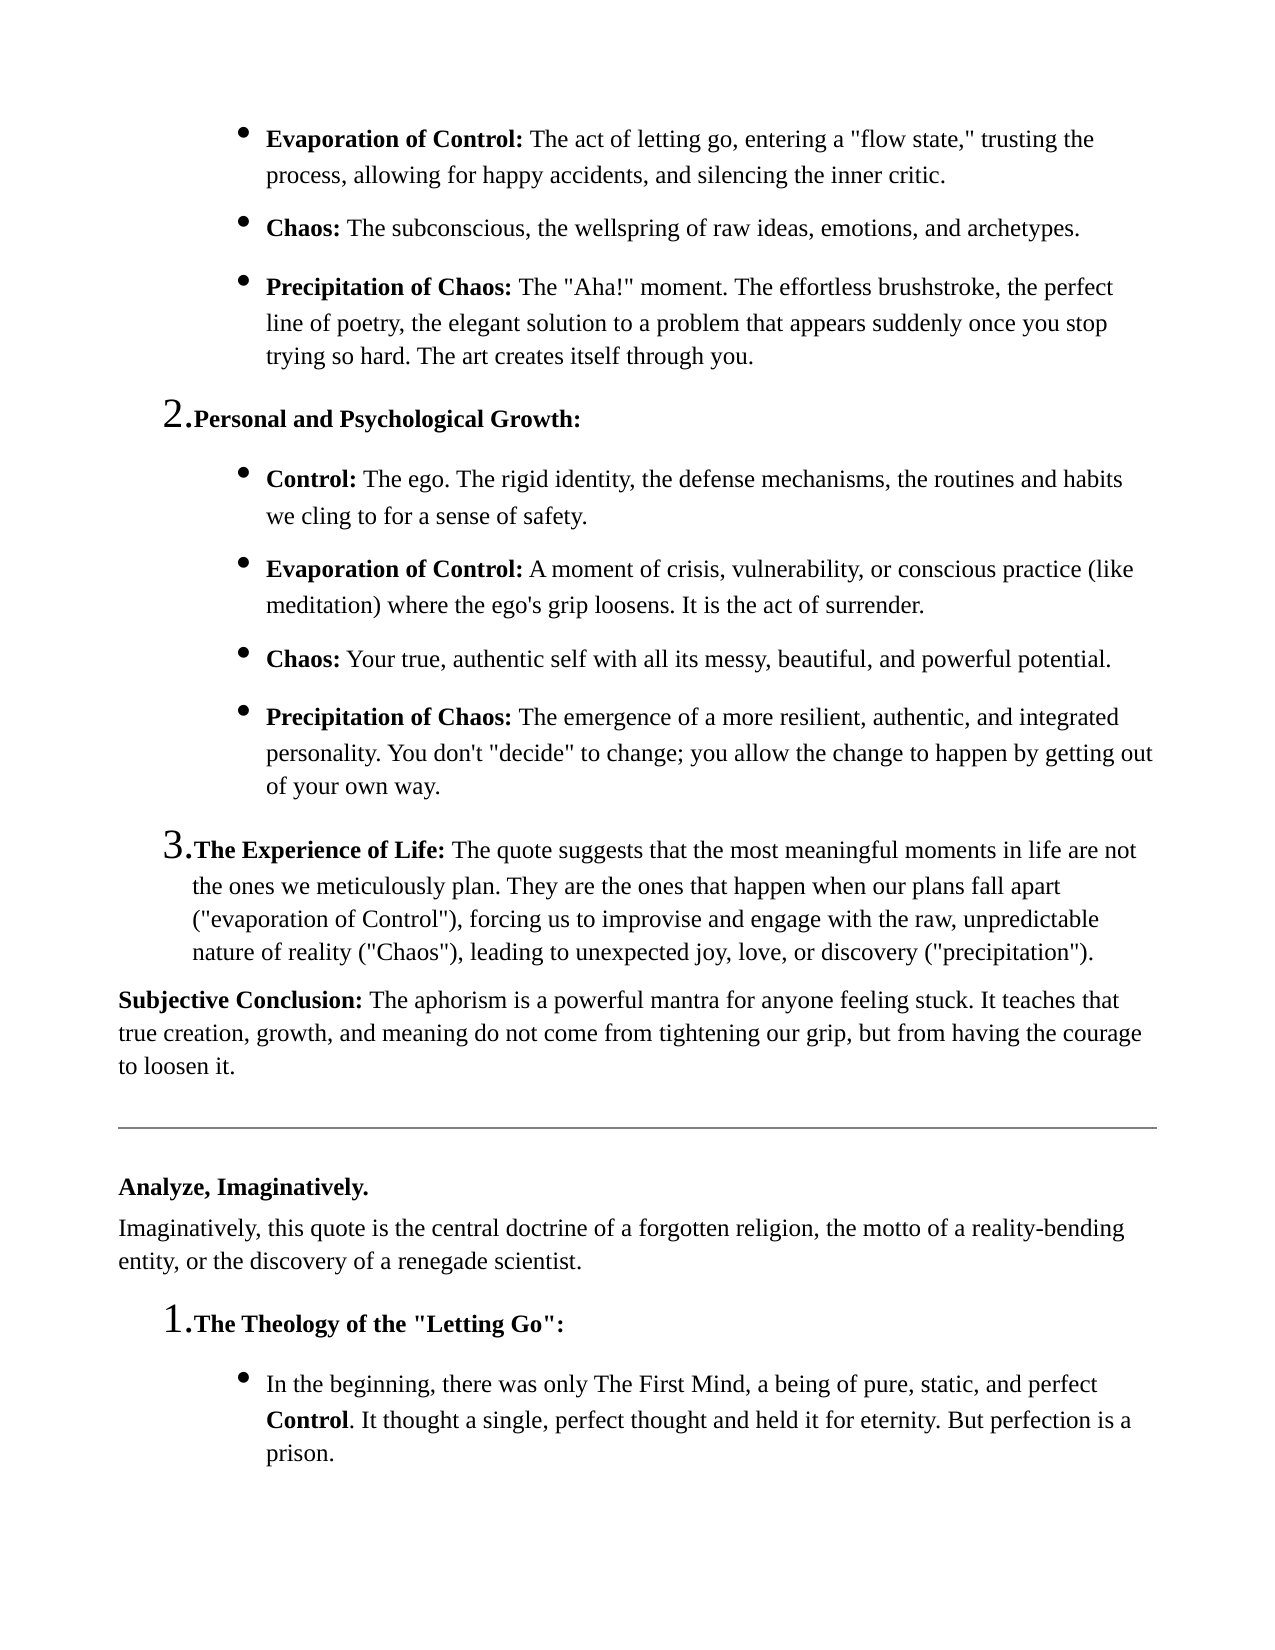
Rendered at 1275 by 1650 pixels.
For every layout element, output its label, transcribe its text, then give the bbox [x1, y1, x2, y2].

list The Theology of the "Letting Go": [162, 1294, 1157, 1342]
list Chaos: Your true, authentic self with all its messy, beautiful, and powerful potential. [236, 638, 1157, 676]
list Evaporation of Control: A moment of crisis, vulnerability, or conscious practice (like meditation) where the ego's grip loosens. It is the act of surrender. [236, 548, 1157, 619]
text Imaginatively, this quote is the central doctrine of a forgotten religion, the motto of a reality-bending entity, or the discovery of a renegade scientist. [118, 1213, 1157, 1275]
list Personal and Psychological Growth: [162, 389, 1157, 437]
list Evaporation of Control: The act of letting go, entering a "flow state," trusting the process, allowing for happy accidents, and silencing the inner critic. [236, 118, 1157, 189]
list Chaos: The subconscious, the wellspring of raw ideas, emotions, and archetypes. [236, 208, 1157, 246]
list Precipitation of Chaos: The emergence of a more resilient, authentic, and integrated personality. You don't "decide" to change; you allow the change to happen by getting out of your own way. [236, 696, 1157, 800]
list The Experience of Life: The quote suggests that the most meaningful moments in life are not the ones we meticulously plan. They are the ones that happen when our plans fall apart ("evaporation of Control"), forcing us to improvise and engage with the raw, unpredictable nature of reality ("Chaos"), leading to unexpected joy, love, or discovery ("precipitation"). [162, 819, 1157, 966]
list Control: The ego. The rigid identity, the defense mechanisms, the routines and habits we cling to for a sense of safety. [236, 458, 1157, 529]
list In the beginning, there was only The First Mind, a being of pure, static, and perfect Control. It thought a single, perfect thought and held it for eternity. But perfection is a prison. [236, 1363, 1157, 1467]
list Precipitation of Chaos: The "Aha!" moment. The effortless brushstroke, the perfect line of poetry, the elegant solution to a problem that appears suddenly once you stop trying so hard. The art creates itself through you. [236, 266, 1157, 370]
text Subjective Conclusion: The aphorism is a powerful mantra for anyone feeling stuck. It teaches that true creation, growth, and meaning do not come from tightening our grip, but from having the courage to loosen it. [118, 985, 1157, 1080]
subtitle Analyze, Imaginatively. [118, 1172, 1157, 1201]
